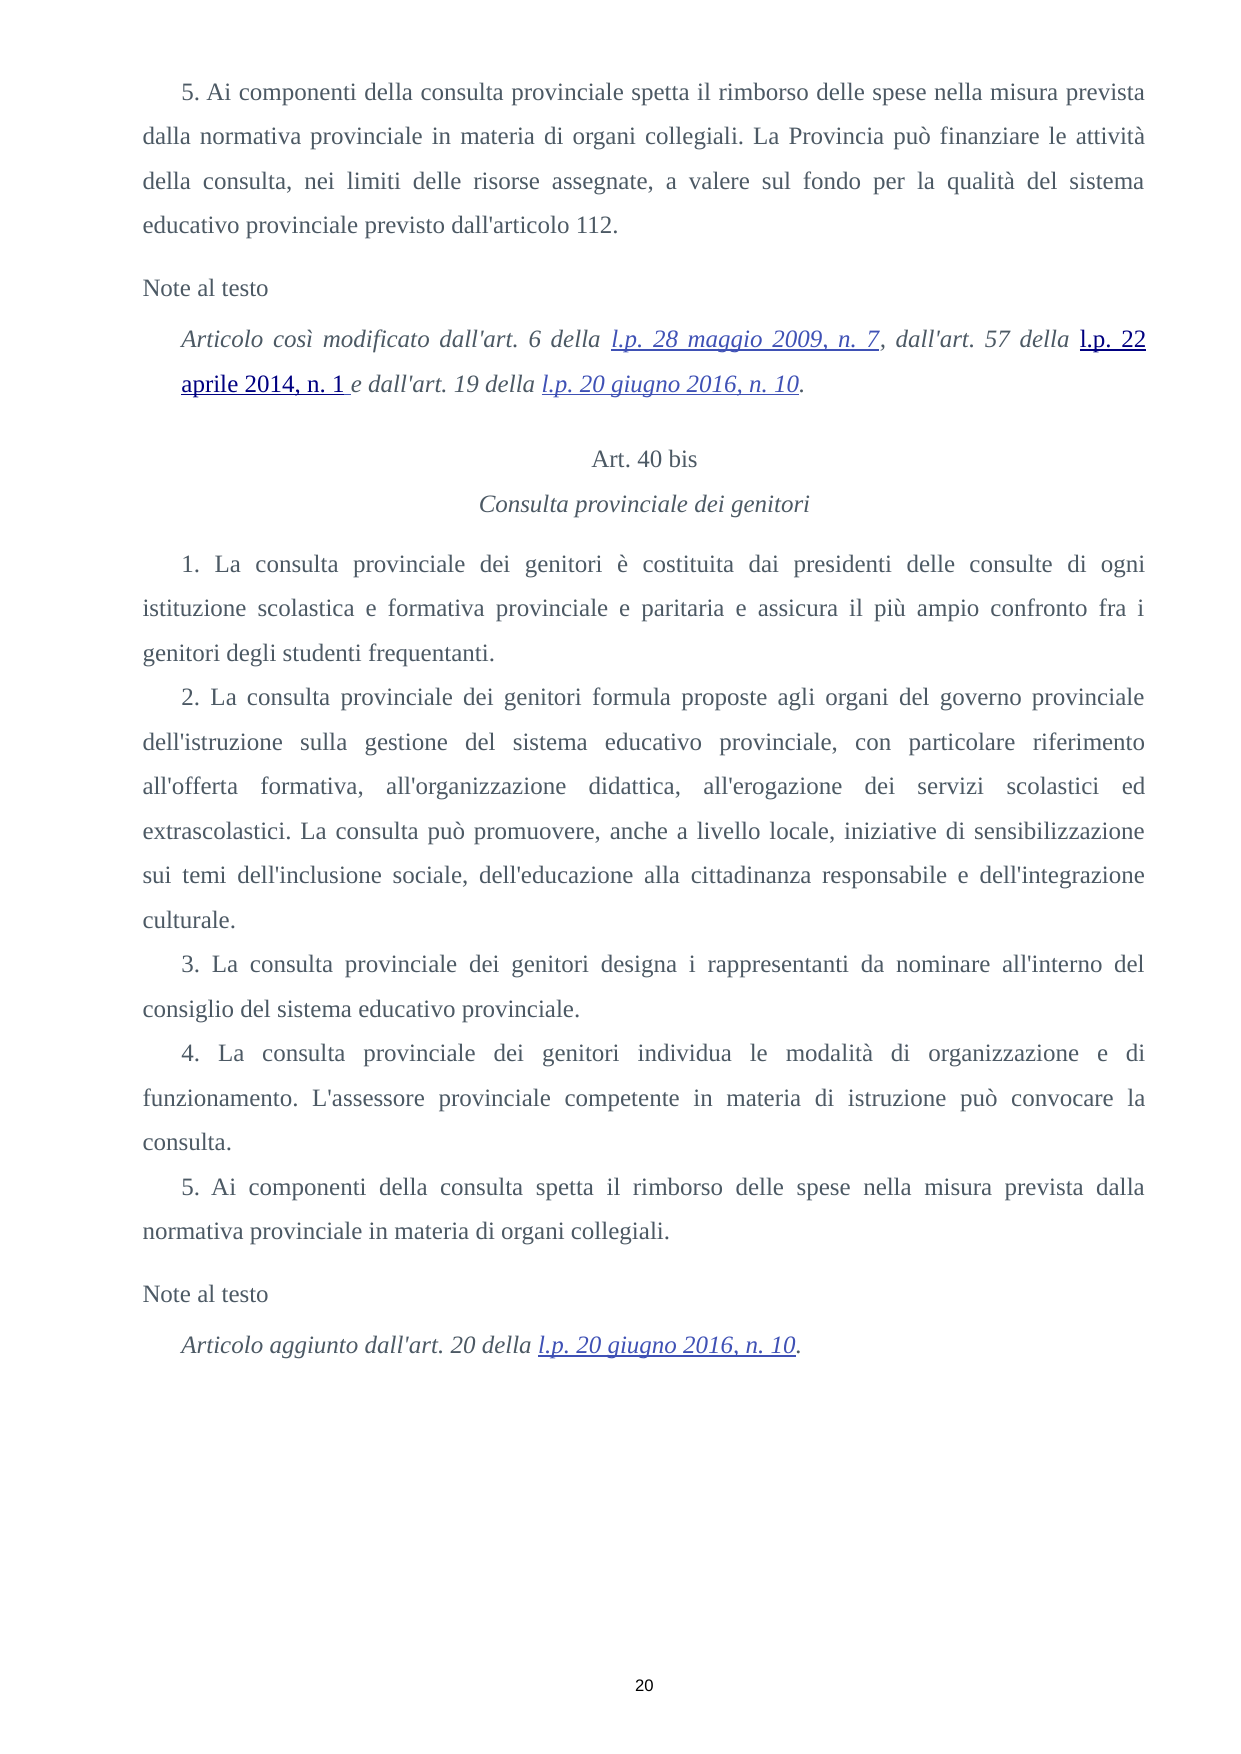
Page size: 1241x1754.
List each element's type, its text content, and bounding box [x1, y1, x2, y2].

text Art. 40 bis [142, 444, 1146, 473]
text Consulta provinciale dei genitori [142, 489, 1146, 518]
text 4. La consulta provinciale dei genitori individua le modalità di organizzazione e di funzionamento. L'assessore provinciale competente in materia di istruzione può convocare la consulta. [142, 1038, 1146, 1156]
text 1. La consulta provinciale dei genitori è costituita dai presidenti delle consulte di ogni istituzione scolastica e formativa provinciale e paritaria e assicura il più ampio confronto fra i genitori degli studenti frequentanti. [142, 549, 1146, 667]
text Articolo aggiunto dall'art. 20 della l.p. 20 giugno 2016, n. 10. [181, 1330, 1146, 1359]
text 5. Ai componenti della consulta spetta il rimborso delle spese nella misura prevista dalla normativa provinciale in materia di organi collegiali. [142, 1172, 1146, 1245]
text 2. La consulta provinciale dei genitori formula proposte agli organi del governo provinciale dell'istruzione sulla gestione del sistema educativo provinciale, con particolare riferimento all'offerta formativa, all'organizzazione didattica, all'erogazione dei servizi scolastici ed extrascolastici. La consulta può promuovere, anche a livello locale, iniziative di sensibilizzazione sui temi dell'inclusione sociale, dell'educazione alla cittadinanza responsabile e dell'integrazione culturale. [142, 682, 1146, 933]
text Note al testo [142, 273, 1146, 302]
text 5. Ai componenti della consulta provinciale spetta il rimborso delle spese nella misura prevista dalla normativa provinciale in materia di organi collegiali. La Provincia può finanziare le attività della consulta, nei limiti delle risorse assegnate, a valere sul fondo per la qualità del sistema educativo provinciale previsto dall'articolo 112. [142, 77, 1146, 239]
text Articolo così modificato dall'art. 6 della l.p. 28 maggio 2009, n. 7, dall'art. 57 della l.p. 22 aprile 2014, n. 1 e dall'art. 19 della l.p. 20 giugno 2016, n. 10. [181, 324, 1146, 397]
text 3. La consulta provinciale dei genitori designa i rappresentanti da nominare all'interno del consiglio del sistema educativo provinciale. [142, 949, 1146, 1022]
text Note al testo [142, 1279, 1146, 1308]
